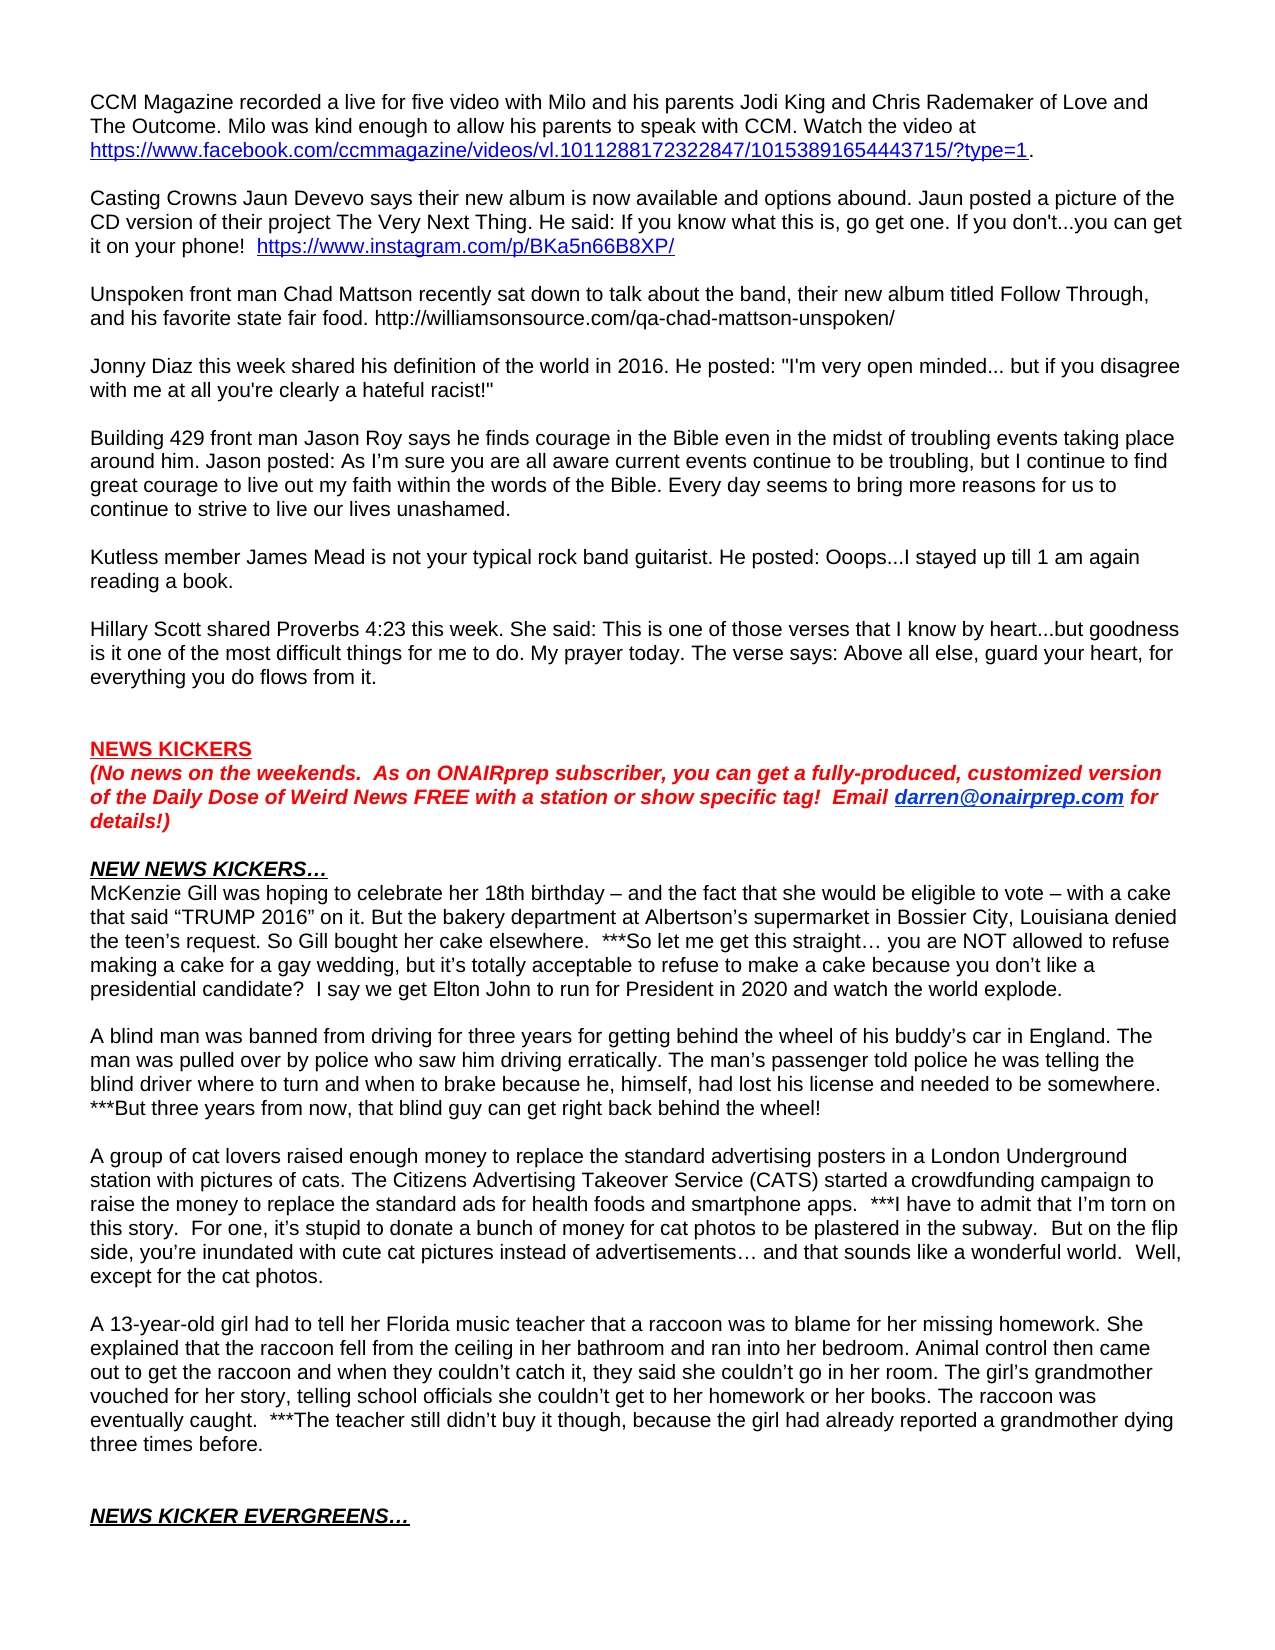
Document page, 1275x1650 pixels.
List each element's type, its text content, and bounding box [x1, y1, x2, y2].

text CCM Magazine recorded a live for five video with Milo and his parents Jodi King and Chris Rademaker of Love and The Outcome. Milo was kind enough to allow his parents to speak with CCM. Watch the video at https://www.facebook.com/ccmmagazine/videos/vl.1011288172322847/10153891654443715/?type=1. [90, 90, 1185, 162]
text (No news on the weekends. As on ONAIRprep subscriber, you can get a fully-produced, customized version of the Daily Dose of Weird News FREE with a station or show specific tag! Email darren@onairprep.com for details!) [90, 761, 1185, 833]
text Casting Crowns Jaun Devevo says their new album is now available and options abound. Jaun posted a picture of the CD version of their project The Very Next Thing. He said: If you know what this is, go get one. If you don't...you can get it on your phone! https://www.instagram.com/p/BKa5n66B8XP/ [90, 186, 1185, 258]
text Jonny Diaz this week shared his definition of the world in 2016. He posted: "I'm very open minded... but if you disagree with me at all you're clearly a hateful racist!" [90, 353, 1185, 401]
text A 13-year-old girl had to tell her Florida music teacher that a raccoon was to blame for her missing homework. She explained that the raccoon fell from the ceiling in her bathroom and ran into her bedroom. Animal control then came out to get the raccoon and when they couldn’t catch it, they said she couldn’t go in her room. The girl’s grandmother vouched for her story, telling school officials she couldn’t get to her homework or her books. The raccoon was eventually caught. ***The teacher still didn’t buy it though, because the girl had already reported a grandmother dying three times before. [90, 1312, 1185, 1456]
text McKenzie Gill was hoping to celebrate her 18th birthday – and the fact that she would be eligible to vote – with a cake that said “TRUMP 2016” on it. But the bakery department at Albertson’s supermarket in Bossier City, Louisiana denied the teen’s request. So Gill bought her cake elsewhere. ***So let me get this straight… you are NOT allowed to refuse making a cake for a gay wedding, but it’s totally acceptable to refuse to make a cake because you don’t like a presidential candidate? I say we get Elton John to run for President in 2020 and watch the world explode. [90, 881, 1185, 1000]
text Kutless member James Mead is not your typical rock band guitarist. He posted: Ooops...I stayed up till 1 am again reading a book. [90, 545, 1185, 593]
text A blind man was banned from driving for three years for getting behind the wheel of his buddy’s car in England. The man was pulled over by police who saw him driving erratically. The man’s passenger told police he was telling the blind driver where to turn and when to brake because he, himself, had lost his license and needed to be somewhere. ***But three years from now, that blind guy can get right back behind the wheel! [90, 1024, 1185, 1120]
text NEWS KICKER EVERGREENS… [90, 1503, 1185, 1527]
text Building 429 front man Jason Roy says he finds courage in the Bible even in the midst of troubling events taking place around him. Jason posted: As I’m sure you are all aware current events continue to be troubling, but I continue to find great courage to live out my faith within the words of the Bible. Every day seems to bring more reasons for us to continue to strive to live our lives unashamed. [90, 425, 1185, 521]
text NEWS KICKERS [90, 737, 1185, 761]
text NEW NEWS KICKERS… [90, 857, 1185, 881]
text Hillary Scott shared Proverbs 4:23 this week. She said: This is one of those verses that I know by heart...but goodness is it one of the most difficult things for me to do. My prayer today. The verse says: Above all else, guard your heart, for everything you do flows from it. [90, 617, 1185, 689]
text Unspoken front man Chad Mattson recently sat down to talk about the band, their new album titled Follow Through, and his favorite state fair food. http://williamsonsource.com/qa-chad-mattson-unspoken/ [90, 282, 1185, 329]
text A group of cat lovers raised enough money to replace the standard advertising posters in a London Underground station with pictures of cats. The Citizens Advertising Takeover Service (CATS) started a crowdfunding campaign to raise the money to replace the standard ads for health foods and smartphone apps. ***I have to admit that I’m torn on this story. For one, it’s stupid to donate a bunch of money for cat photos to be plastered in the subway. But on the flip side, you’re inundated with cute cat pictures instead of advertisements… and that sounds like a wonderful world. Well, except for the cat photos. [90, 1144, 1185, 1288]
